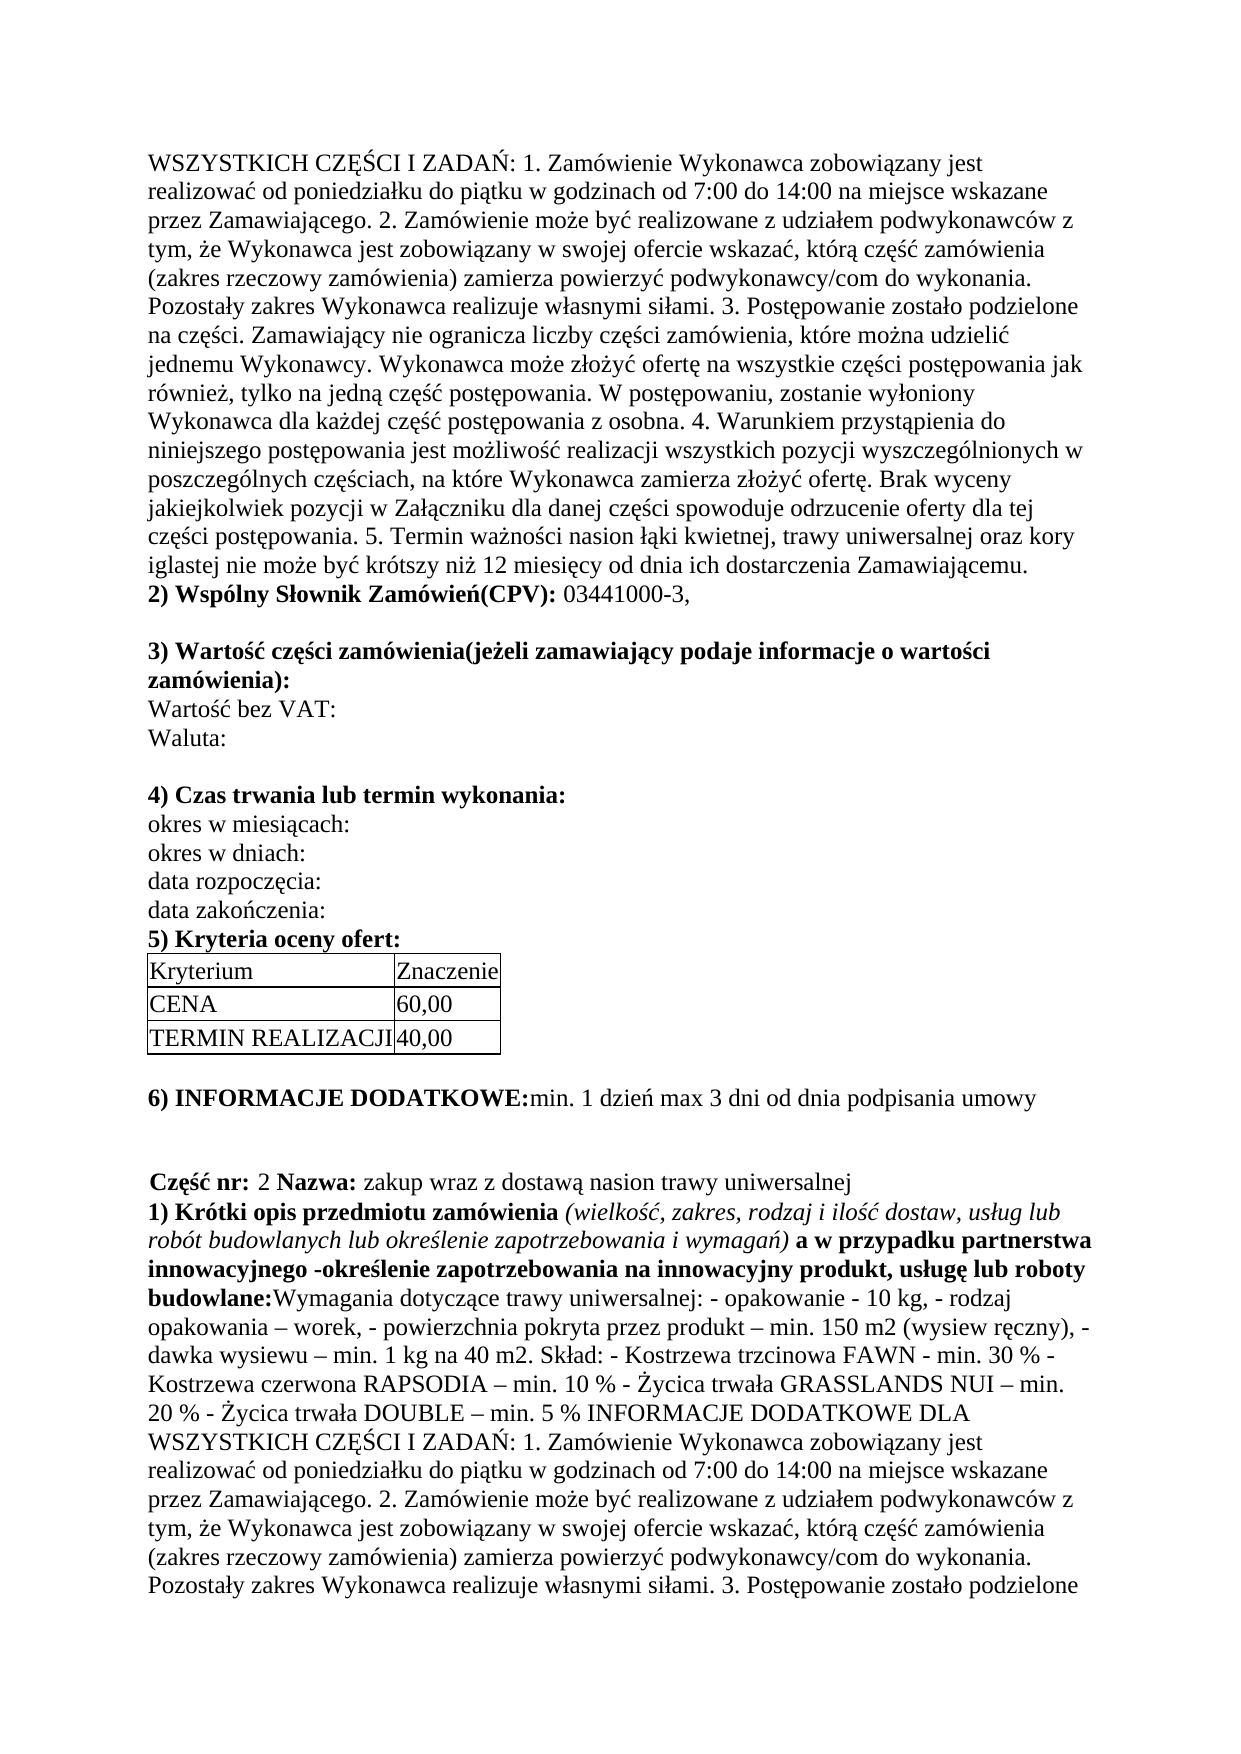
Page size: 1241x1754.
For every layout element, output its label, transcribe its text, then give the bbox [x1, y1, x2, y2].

table_header Kryterium [148, 954, 394, 986]
table_cell 40,00 [395, 1021, 500, 1053]
table_header Nazwa: [275, 1165, 362, 1197]
text 6) INFORMACJE DODATKOWE:min. 1 dzień max 3 dni od dnia podpisania umowy [148, 1054, 1093, 1140]
table_cell CENA [148, 988, 394, 1019]
table_cell 60,00 [395, 988, 500, 1019]
text 1) Krótki opis przedmiotu zamówienia (wielkość, zakres, rodzaj i ilość dostaw, usług lub robót budowlanych lub określenie zapotrzebowania i wymagań) a w przypadku partnerstwa innowacyjnego -określenie zapotrzebowania na innowacyjny produkt, usługę lub roboty budowlane:Wymagania dotyczące trawy uniwersalnej: - opakowanie - 10 kg, - rodzaj opakowania – worek, - powierzchnia pokryta przez produkt – min. 150 m2 (wysiew ręczny), - dawka wysiewu – min. 1 kg na 40 m2. Skład: - Kostrzewa trzcinowa FAWN - min. 30 % - Kostrzewa czerwona RAPSODIA – min. 10 % - Życica trwała GRASSLANDS NUI – min. 20 % - Życica trwała DOUBLE – min. 5 % INFORMACJE DODATKOWE DLA WSZYSTKICH CZĘŚCI I ZADAŃ: 1. Zamówienie Wykonawca zobowiązany jest realizować od poniedziałku do piątku w godzinach od 7:00 do 14:00 na miejsce wskazane przez Zamawiającego. 2. Zamówienie może być realizowane z udziałem podwykonawców z tym, że Wykonawca jest zobowiązany w swojej ofercie wskazać, którą część zamówienia (zakres rzeczowy zamówienia) zamierza powierzyć podwykonawcy/com do wykonania. Pozostały zakres Wykonawca realizuje własnymi siłami. 3. Postępowanie zostało podzielone [148, 1197, 1093, 1599]
table_cell TERMIN REALIZACJI [148, 1021, 394, 1053]
table_header Część nr: [148, 1165, 256, 1197]
table_header 2 [256, 1165, 275, 1197]
table_header Znaczenie [395, 954, 500, 986]
text WSZYSTKICH CZĘŚCI I ZADAŃ: 1. Zamówienie Wykonawca zobowiązany jest realizować od poniedziałku do piątku w godzinach od 7:00 do 14:00 na miejsce wskazane przez Zamawiającego. 2. Zamówienie może być realizowane z udziałem podwykonawców z tym, że Wykonawca jest zobowiązany w swojej ofercie wskazać, którą część zamówienia (zakres rzeczowy zamówienia) zamierza powierzyć podwykonawcy/com do wykonania. Pozostały zakres Wykonawca realizuje własnymi siłami. 3. Postępowanie zostało podzielone na części. Zamawiający nie ogranicza liczby części zamówienia, które można udzielić jednemu Wykonawcy. Wykonawca może złożyć ofertę na wszystkie części postępowania jak również, tylko na jedną część postępowania. W postępowaniu, zostanie wyłoniony Wykonawca dla każdej część postępowania z osobna. 4. Warunkiem przystąpienia do niniejszego postępowania jest możliwość realizacji wszystkich pozycji wyszczególnionych w poszczególnych częściach, na które Wykonawca zamierza złożyć ofertę. Brak wyceny jakiejkolwiek pozycji w Załączniku dla danej części spowoduje odrzucenie oferty dla tej części postępowania. 5. Termin ważności nasion łąki kwietnej, trawy uniwersalnej oraz kory iglastej nie może być krótszy niż 12 miesięcy od dnia ich dostarczenia Zamawiającemu. 2) Wspólny Słownik Zamówień(CPV): 03441000-3, 3) Wartość części zamówienia(jeżeli zamawiający podaje informacje o wartości zamówienia): Wartość bez VAT: Waluta: 4) Czas trwania lub termin wykonania: okres w miesiącach: okres w dniach: data rozpoczęcia: data zakończenia: 5) Kryteria oceny ofert: [148, 148, 1093, 953]
table_header zakup wraz z dostawą nasion trawy uniwersalnej [362, 1165, 858, 1197]
